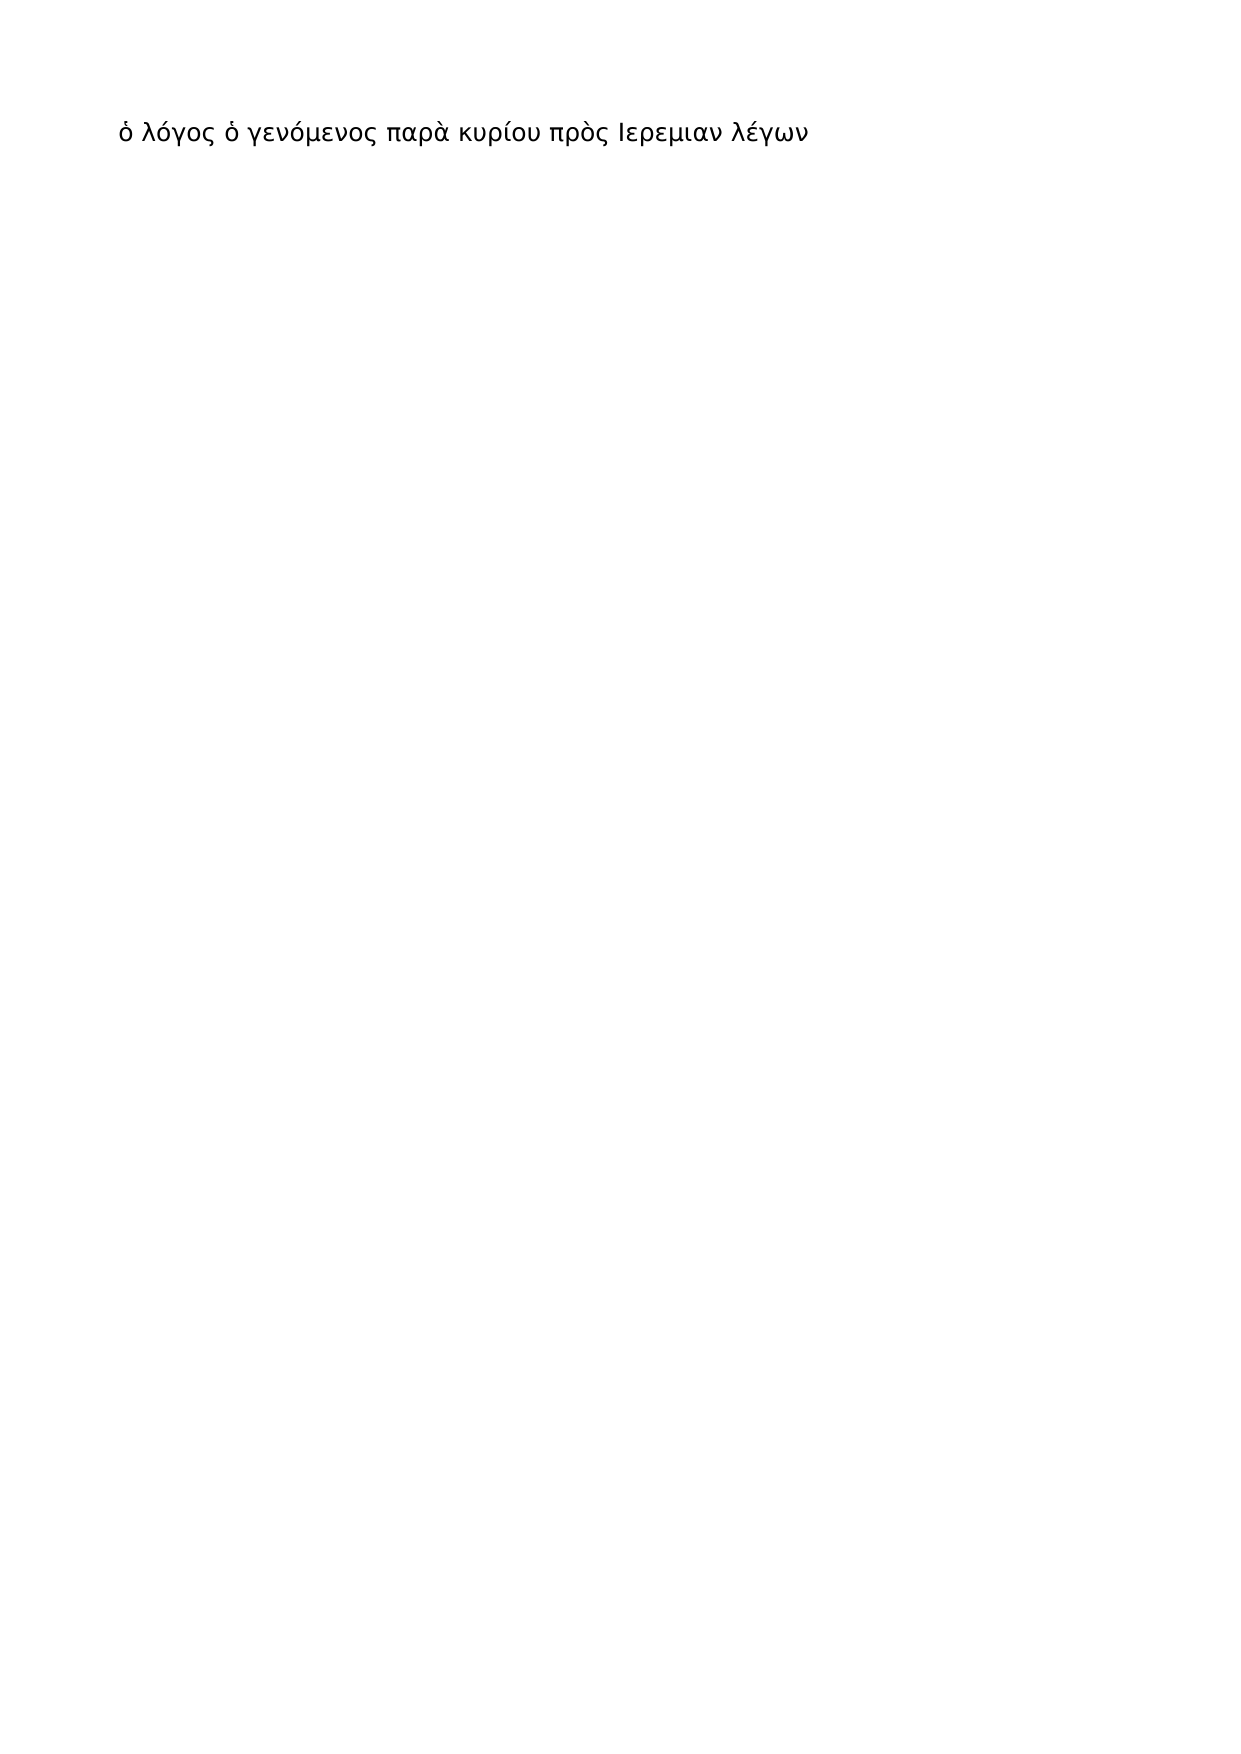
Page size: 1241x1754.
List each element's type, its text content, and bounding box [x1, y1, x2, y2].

text ὁ λόγος ὁ γενόμενος παρὰ κυρίου πρὸς Ιερεμιαν λέγων [118, 118, 1122, 147]
